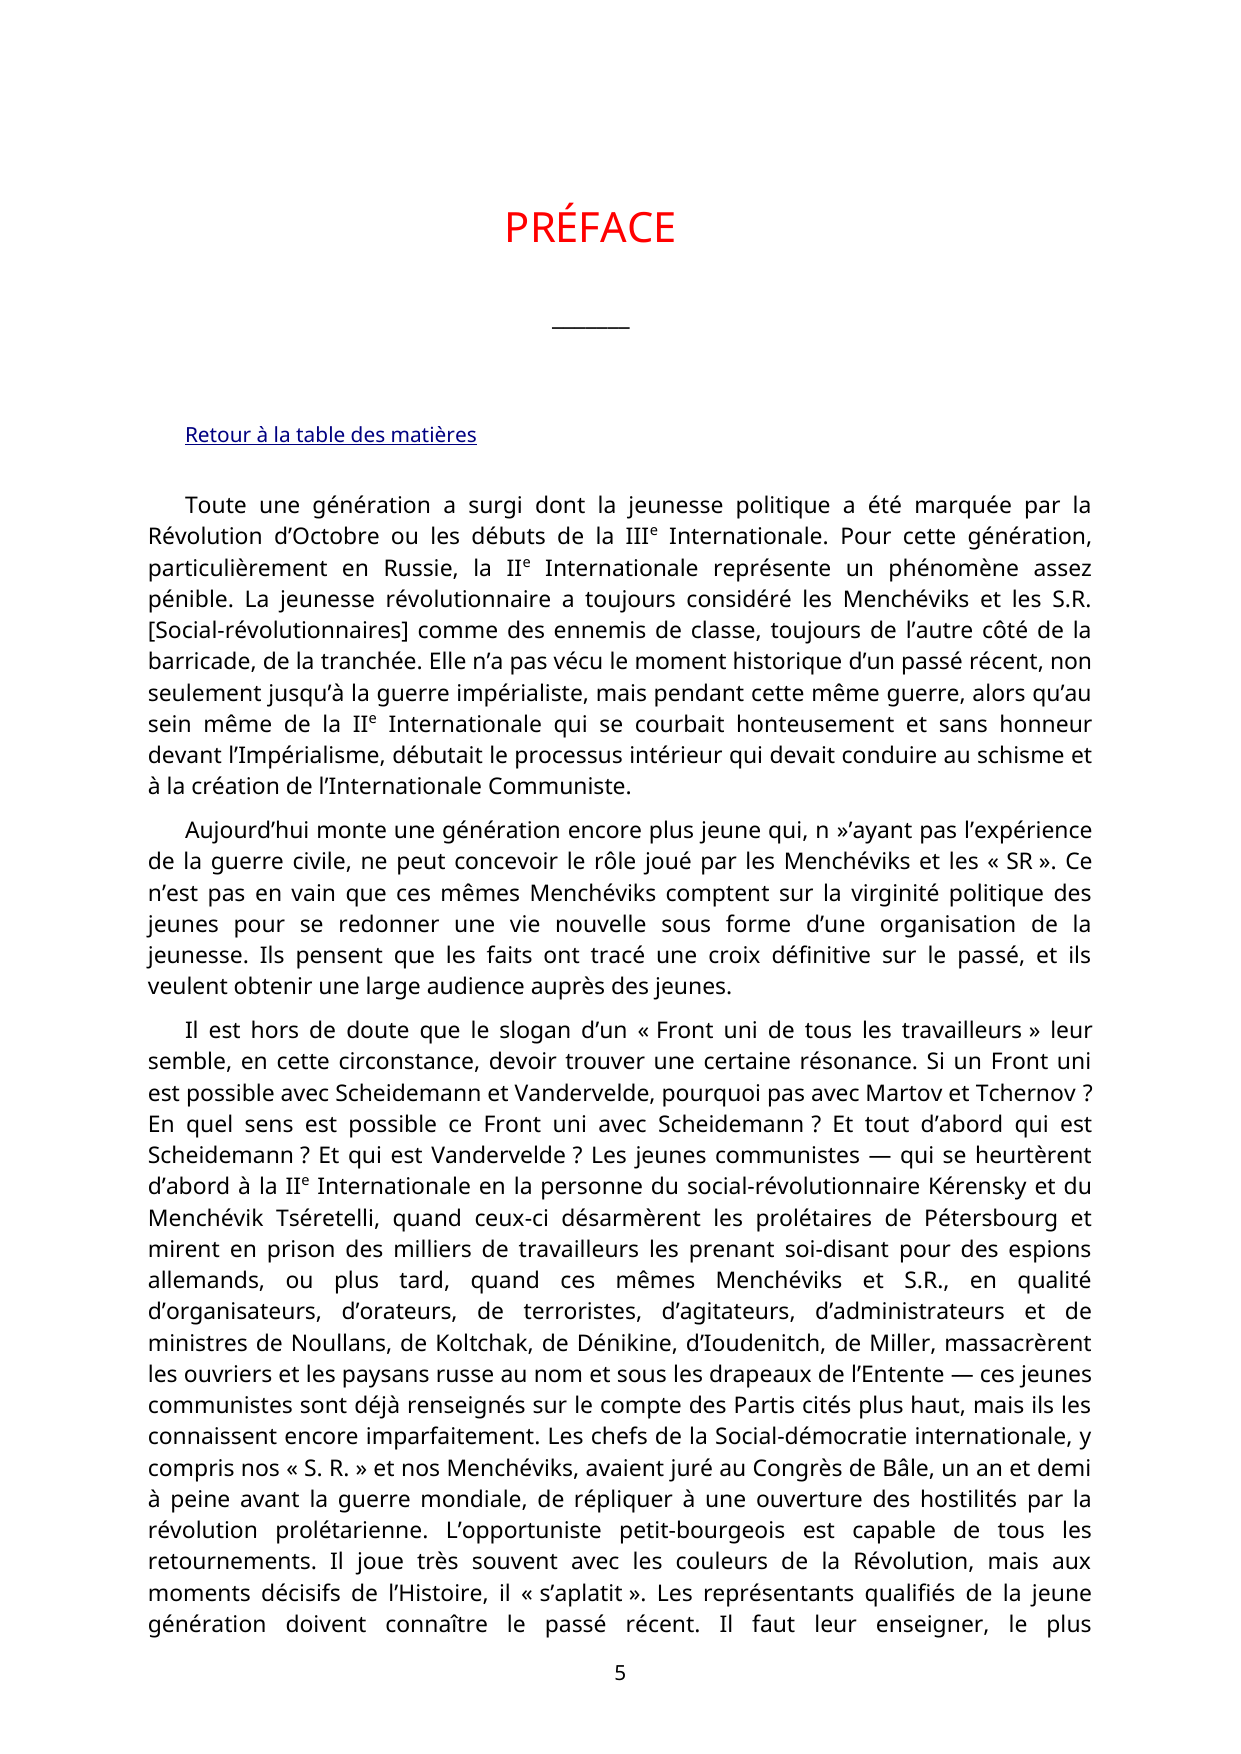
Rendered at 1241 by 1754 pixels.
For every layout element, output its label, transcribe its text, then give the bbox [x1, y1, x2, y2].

text Retour à la table des matières [148, 420, 1093, 448]
text _______ [88, 298, 1093, 332]
text Aujourd’hui monte une génération encore plus jeune qui, n »’ayant pas l’expérience de la guerre civile, ne peut concevoir le rôle joué par les Menchéviks et les « SR ». Ce n’est pas en vain que ces mêmes Menchéviks comptent sur la virginité politique des jeunes pour se redonner une vie nouvelle sous forme d’une organisation de la jeunesse. Ils pensent que les faits ont tracé une croix définitive sur le passé, et ils veulent obtenir une large audience auprès des jeunes. [148, 814, 1093, 1002]
text Toute une génération a surgi dont la jeunesse politique a été marquée par la Révolution d’Octobre ou les débuts de la IIIe Internationale. Pour cette génération, particulièrement en Russie, la IIe Internationale représente un phénomène assez pénible. La jeunesse révolutionnaire a toujours considéré les Menchéviks et les S.R. [Social-révolutionnaires] comme des ennemis de classe, toujours de l’autre côté de la barricade, de la tranchée. Elle n’a pas vécu le moment historique d’un passé récent, non seulement jusqu’à la guerre impérialiste, mais pendant cette même guerre, alors qu’au sein même de la IIe Internationale qui se courbait honteusement et sans honneur devant l’Impérialisme, débutait le processus intérieur qui devait conduire au schisme et à la création de l’Internationale Communiste. [148, 489, 1093, 802]
text Il est hors de doute que le slogan d’un « Front uni de tous les travailleurs » leur semble, en cette circonstance, devoir trouver une certaine résonance. Si un Front uni est possible avec Scheidemann et Vandervelde, pourquoi pas avec Martov et Tchernov ? En quel sens est possible ce Front uni avec Scheidemann ? Et tout d’abord qui est Scheidemann ? Et qui est Vandervelde ? Les jeunes communistes — qui se heurtèrent d’abord à la IIe Internationale en la personne du social-révolutionnaire Kérensky et du Menchévik Tséretelli, quand ceux-ci désarmèrent les prolétaires de Pétersbourg et mirent en prison des milliers de travailleurs les prenant soi-disant pour des espions allemands, ou plus tard, quand ces mêmes Menchéviks et S.R., en qualité d’organisateurs, d’orateurs, de terroristes, d’agitateurs, d’administrateurs et de ministres de Noullans, de Koltchak, de Dénikine, d’Ioudenitch, de Miller, massacrèrent les ouvriers et les paysans russe au nom et sous les drapeaux de l’Entente — ces jeunes communistes sont déjà renseignés sur le compte des Partis cités plus haut, mais ils les connaissent encore imparfaitement. Les chefs de la Social-démocratie internationale, y compris nos « S. R. » et nos Menchéviks, avaient juré au Congrès de Bâle, un an et demi à peine avant la guerre mondiale, de répliquer à une ouverture des hostilités par la révolution prolétarienne. L’opportuniste petit-bourgeois est capable de tous les retournements. Il joue très souvent avec les couleurs de la Révolution, mais aux moments décisifs de l’Histoire, il « s’aplatit ». Les représentants qualifiés de la jeune génération doivent connaître le passé récent. Il faut leur enseigner, le plus [148, 1014, 1093, 1639]
text PRÉFACE [88, 198, 1093, 254]
